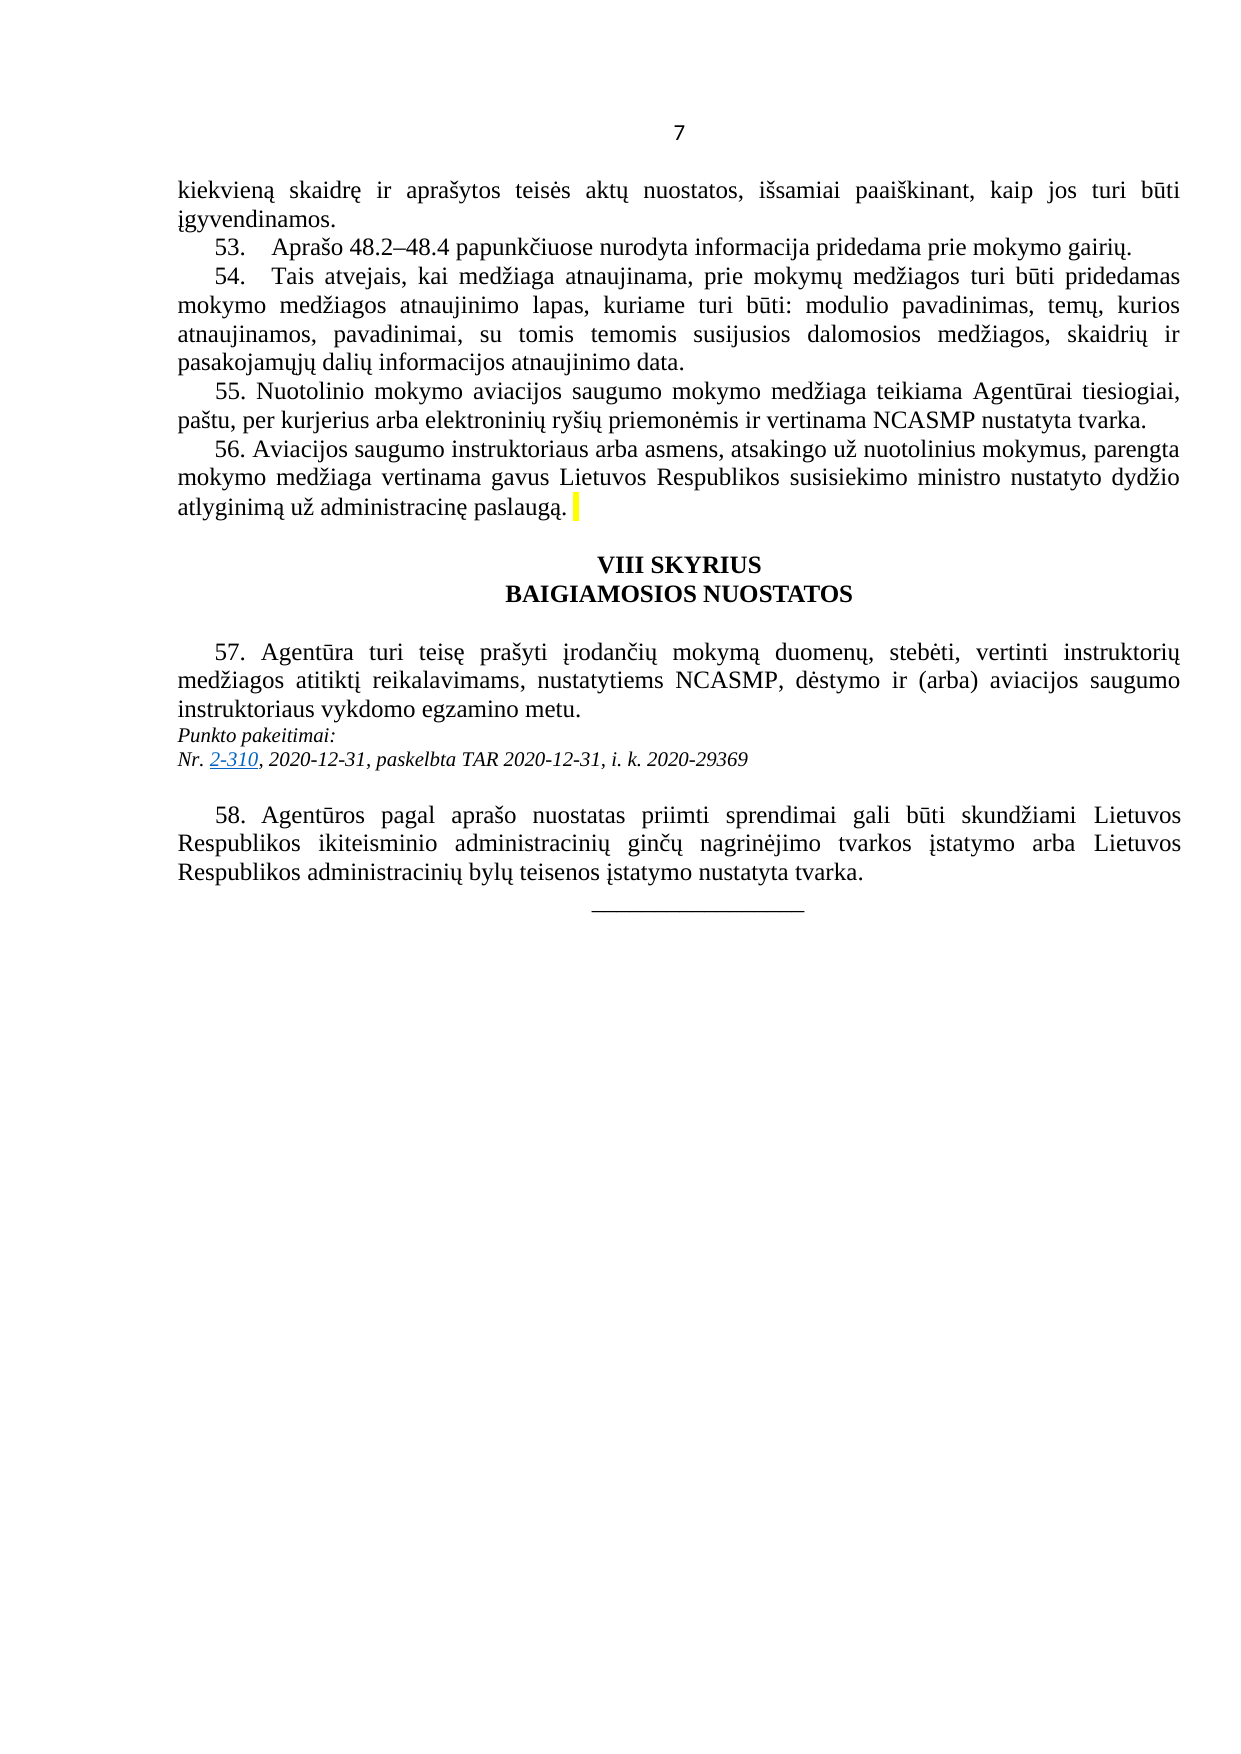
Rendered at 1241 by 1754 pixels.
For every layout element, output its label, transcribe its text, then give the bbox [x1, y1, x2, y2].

text 57. Agentūra turi teisę prašyti įrodančių mokymą duomenų, stebėti, vertinti instruktorių medžiagos atitiktį reikalavimams, nustatytiems NCASMP, dėstymo ir (arba) aviacijos saugumo instruktoriaus vykdomo egzamino metu. [177, 637, 1181, 723]
text 53. Aprašo 48.2–48.4 papunkčiuose nurodyta informacija pridedama prie mokymo gairių. [177, 232, 1181, 261]
text _________________ [177, 886, 1181, 915]
text 56. Aviacijos saugumo instruktoriaus arba asmens, atsakingo už nuotolinius mokymus, parengta mokymo medžiaga vertinama gavus Lietuvos Respublikos susisiekimo ministro nustatyto dydžio atlyginimą už administracinę paslaugą. [177, 434, 1181, 522]
text 54. Tais atvejais, kai medžiaga atnaujinama, prie mokymų medžiagos turi būti pridedamas mokymo medžiagos atnaujinimo lapas, kuriame turi būti: modulio pavadinimas, temų, kurios atnaujinamos, pavadinimai, su tomis temomis susijusios dalomosios medžiagos, skaidrių ir pasakojamųjų dalių informacijos atnaujinimo data. [177, 261, 1181, 376]
text VIII SKYRIUS [177, 550, 1181, 579]
text 55. Nuotolinio mokymo aviacijos saugumo mokymo medžiaga teikiama Agentūrai tiesiogiai, paštu, per kurjerius arba elektroninių ryšių priemonėmis ir vertinama NCASMP nustatyta tvarka. [177, 376, 1181, 434]
text Punkto pakeitimai: [177, 723, 1181, 747]
text BAIGIAMOSIOS NUOSTATOS [177, 579, 1181, 608]
text 58. Agentūros pagal aprašo nuostatas priimti sprendimai gali būti skundžiami Lietuvos Respublikos ikiteisminio administracinių ginčų nagrinėjimo tvarkos įstatymo arba Lietuvos Respublikos administracinių bylų teisenos įstatymo nustatyta tvarka. [177, 800, 1181, 886]
text Nr. 2-310, 2020-12-31, paskelbta TAR 2020-12-31, i. k. 2020-29369 [177, 747, 1181, 771]
text kiekvieną skaidrę ir aprašytos teisės aktų nuostatos, išsamiai paaiškinant, kaip jos turi būti įgyvendinamos. [177, 175, 1181, 232]
